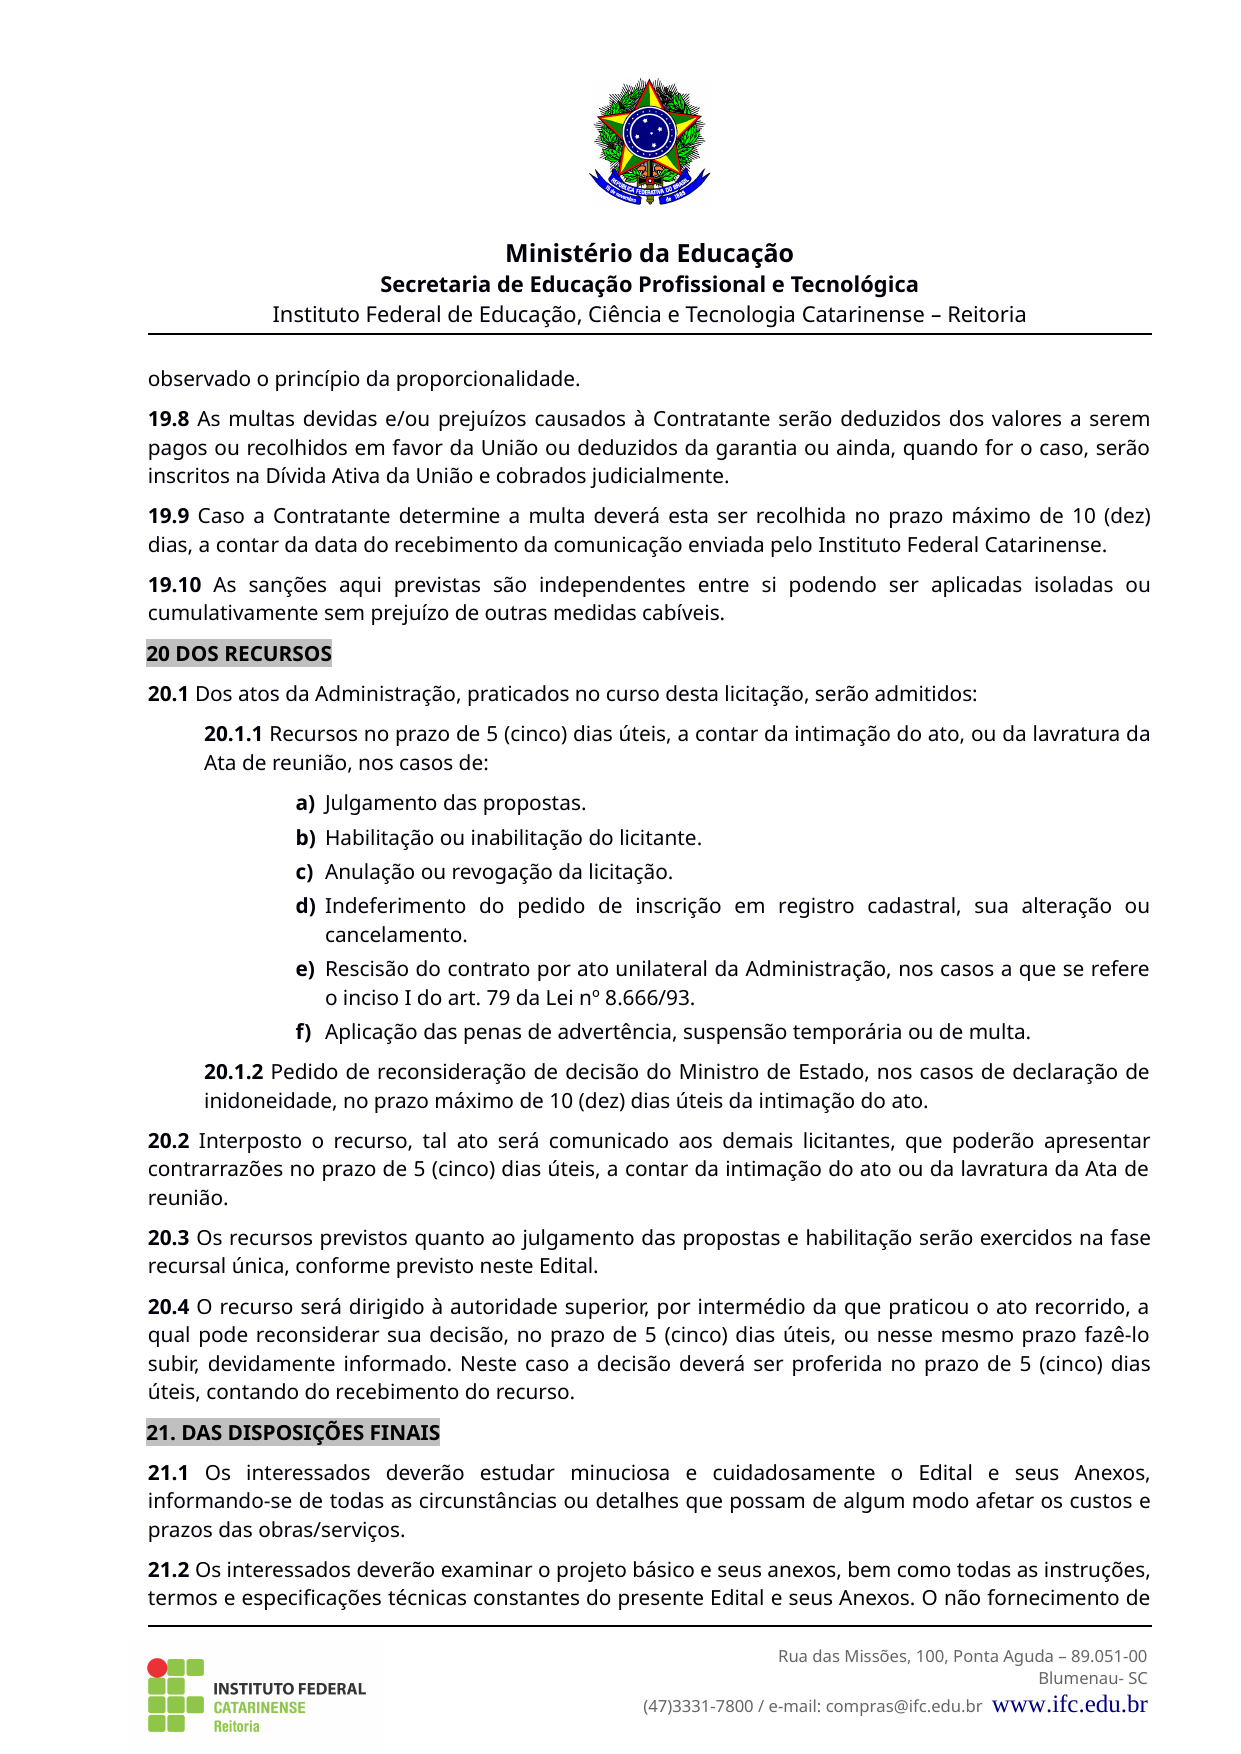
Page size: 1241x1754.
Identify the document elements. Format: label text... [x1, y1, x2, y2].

text 21. DAS DISPOSIÇÕES FINAIS [146, 1418, 1152, 1446]
list Habilitação ou inabilitação do licitante. [295, 823, 1152, 851]
text 19.8 As multas devidas e/ou prejuízos causados à Contratante serão deduzidos dos valores a serem pagos ou recolhidos em favor da União ou deduzidos da garantia ou ainda, quando for o caso, serão inscritos na Dívida Ativa da União e cobrados judicialmente. [148, 404, 1152, 489]
list Rescisão do contrato por ato unilateral da Administração, nos casos a que se refere o inciso I do art. 79 da Lei nº 8.666/93. [295, 954, 1152, 1011]
list Julgamento das propostas. [295, 788, 1152, 817]
list Aplicação das penas de advertência, suspensão temporária ou de multa. [295, 1017, 1152, 1045]
list Anulação ou revogação da licitação. [295, 857, 1152, 885]
text 20.3 Os recursos previstos quanto ao julgamento das propostas e habilitação serão exercidos na fase recursal única, conforme previsto neste Edital. [148, 1223, 1152, 1280]
text 20 DOS RECURSOS [146, 639, 1152, 667]
text 20.2 Interposto o recurso, tal ato será comunicado aos demais licitantes, que poderão apresentar contrarrazões no prazo de 5 (cinco) dias úteis, a contar da intimação do ato ou da lavratura da Ata de reunião. [148, 1126, 1152, 1211]
list Indeferimento do pedido de inscrição em registro cadastral, sua alteração ou cancelamento. [295, 891, 1152, 948]
picture [128, 1638, 385, 1752]
text 19.10 As sanções aqui previstas são independentes entre si podendo ser aplicadas isoladas ou cumulativamente sem prejuízo de outras medidas cabíveis. [148, 570, 1152, 627]
text 20.1.2 Pedido de reconsideração de decisão do Ministro de Estado, nos casos de declaração de inidoneidade, no prazo máximo de 10 (dez) dias úteis da intimação do ato. [204, 1057, 1152, 1114]
text observado o princípio da proporcionalidade. [148, 364, 1152, 392]
text 19.9 Caso a Contratante determine a multa deverá esta ser recolhida no prazo máximo de 10 (dez) dias, a contar da data do recebimento da comunicação enviada pelo Instituto Federal Catarinense. [148, 501, 1152, 558]
text 20.1 Dos atos da Administração, praticados no curso desta licitação, serão admitidos: [148, 679, 1152, 708]
text 21.2 Os interessados deverão examinar o projeto básico e seus anexos, bem como todas as instruções, termos e especificações técnicas constantes do presente Edital e seus Anexos. O não fornecimento de [148, 1555, 1152, 1612]
text 20.4 O recurso será dirigido à autoridade superior, por intermédio da que praticou o ato recorrido, a qual pode reconsiderar sua decisão, no prazo de 5 (cinco) dias úteis, ou nesse mesmo prazo fazê-lo subir, devidamente informado. Neste caso a decisão deverá ser proferida no prazo de 5 (cinco) dias úteis, contando do recebimento do recurso. [148, 1292, 1152, 1406]
text 21.1 Os interessados deverão estudar minuciosa e cuidadosamente o Edital e seus Anexos, informando-se de todas as circunstâncias ou detalhes que possam de algum modo afetar os custos e prazos das obras/serviços. [148, 1458, 1152, 1543]
text 20.1.1 Recursos no prazo de 5 (cinco) dias úteis, a contar da intimação do ato, ou da lavratura da Ata de reunião, nos casos de: [204, 719, 1152, 776]
